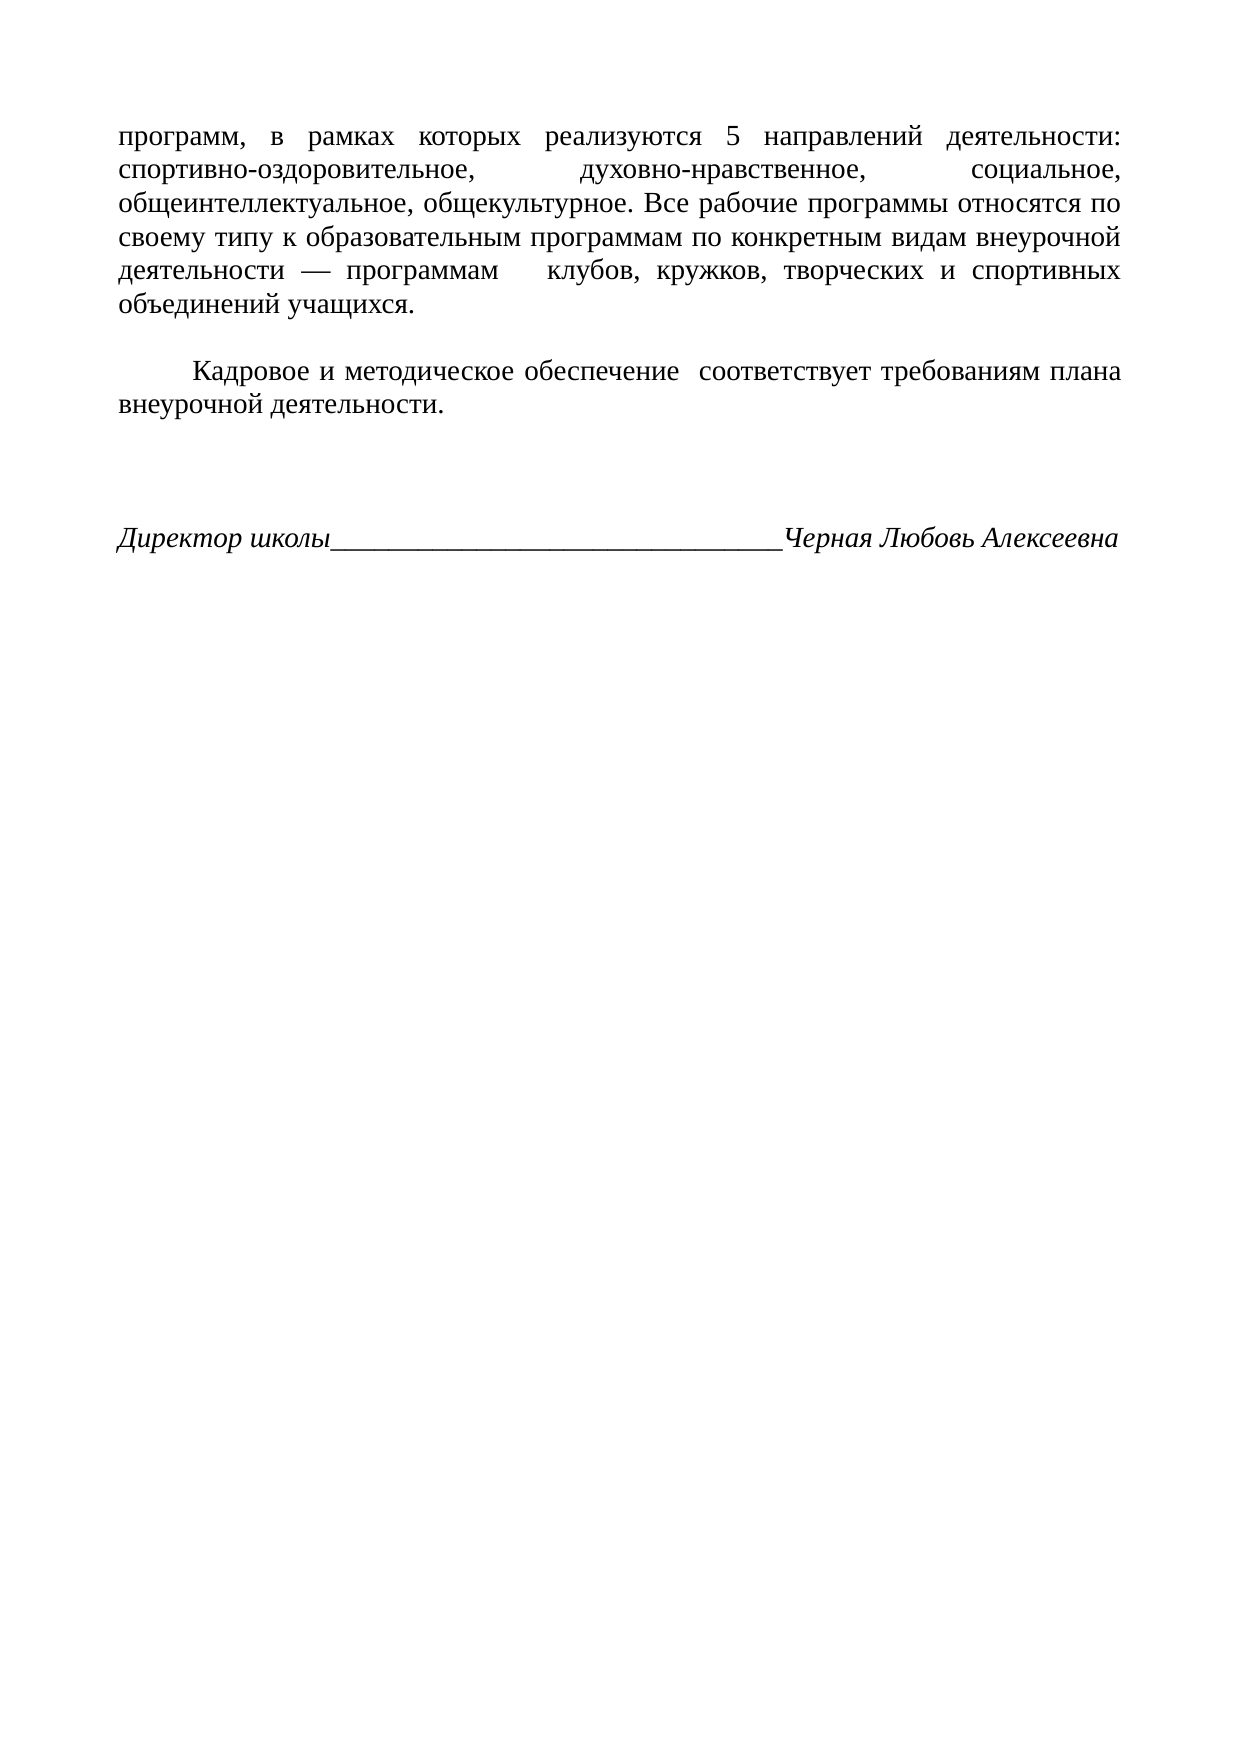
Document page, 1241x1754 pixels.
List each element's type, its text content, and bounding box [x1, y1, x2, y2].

text Директор школы_______________________________Черная Любовь Алексеевна [118, 521, 1122, 554]
text программ, в рамках которых реализуются 5 направлений деятельности: спортивно-оздоровительное, духовно-нравственное, социальное, общеинтеллектуальное, общекультурное. Все рабочие программы относятся по своему типу к образовательным программам по конкретным видам внеурочной деятельности — программам клубов, кружков, творческих и спортивных объединений учащихся. [118, 118, 1122, 319]
text Кадровое и методическое обеспечение соответствует требованиям плана внеурочной деятельности. [118, 353, 1122, 420]
